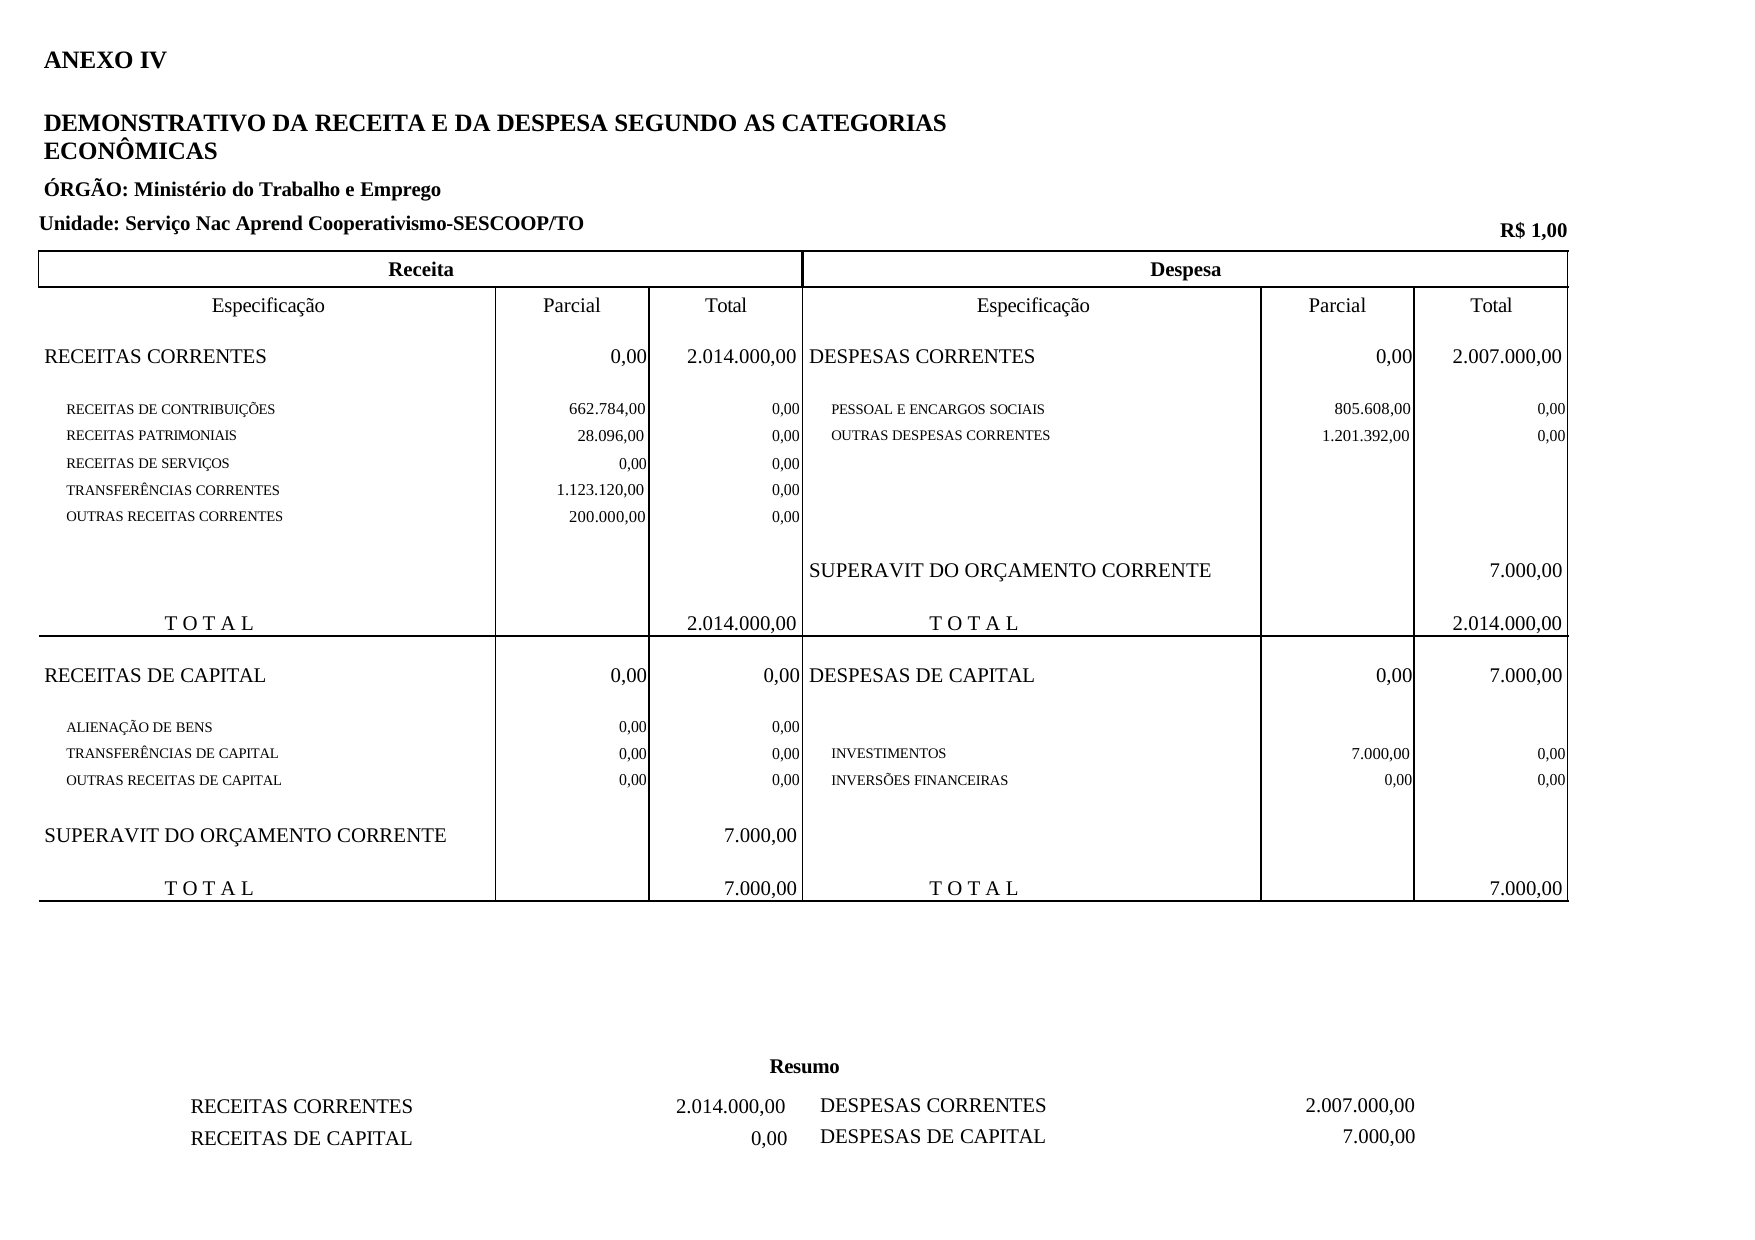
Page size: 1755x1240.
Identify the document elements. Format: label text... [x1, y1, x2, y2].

table_cell 0,00 [496, 767, 648, 900]
table_cell INVERSÕES FINANCEIRAS [803, 767, 1260, 806]
table_cell 1.123.120,00 [496, 476, 648, 502]
table_cell 7.000,00 [1415, 637, 1567, 702]
table_cell [1415, 502, 1567, 541]
table_cell 0,00 [650, 385, 802, 423]
table_header Receita [39, 252, 801, 286]
table_cell 7.000,00 [650, 806, 802, 861]
table_cell OUTRAS DESPESAS CORRENTES [803, 423, 1260, 449]
text Unidade: Serviço Nac Aprend Cooperativismo-SESCOOP/TO [38, 211, 1125, 235]
table_cell RECEITAS DE CAPITAL [39, 637, 495, 702]
table_cell RECEITAS CORRENTES [39, 331, 495, 384]
table_header [1101, 1085, 1252, 1122]
table_cell 0,00 [496, 703, 648, 741]
table_cell [1101, 1122, 1252, 1164]
table_cell 0,00 [650, 741, 802, 767]
table_cell T O T A L [803, 596, 1260, 635]
table_cell 7.000,00 [1252, 1122, 1422, 1164]
table_cell OUTRAS RECEITAS CORRENTES [39, 502, 495, 541]
text R$ 1,00 [1500, 218, 1579, 242]
table_cell [803, 449, 1260, 476]
table_cell TRANSFERÊNCIAS DE CAPITAL [39, 741, 495, 767]
table_cell 2.014.000,00 [650, 596, 802, 635]
table_cell 662.784,00 [496, 385, 648, 423]
subtitle ANEXO IV [43, 45, 1579, 74]
text DEMONSTRATIVO DA RECEITA E DA DESPESA SEGUNDO AS CATEGORIAS ECONÔMICAS [43, 108, 1125, 165]
table_cell 2.014.000,00 [650, 331, 802, 384]
table_cell 0,00 [623, 1122, 803, 1164]
table_cell OUTRAS RECEITAS DE CAPITAL [39, 767, 495, 806]
table_cell Especificação [39, 288, 495, 331]
table_cell 0,00 [650, 476, 802, 502]
table_cell 0,00 [650, 703, 802, 741]
table_header DESPESAS CORRENTES [804, 1085, 1101, 1122]
table_header 2.014.000,00 [623, 1085, 803, 1122]
table_cell 0,00 [496, 331, 648, 384]
table_cell 0,00 [1415, 741, 1567, 767]
table_cell Especificação [803, 288, 1260, 331]
table_cell 0,00 [496, 449, 648, 476]
table_cell [1415, 449, 1567, 476]
table_cell [650, 541, 802, 596]
table_cell [803, 502, 1260, 541]
table_cell T O T A L [39, 596, 495, 635]
table_cell 0,00 [650, 767, 802, 806]
table_cell 28.096,00 [496, 423, 648, 449]
table_cell 2.007.000,00 [1415, 331, 1567, 384]
table_cell 0,00 [496, 637, 648, 702]
text Resumo [30, 1054, 1579, 1078]
table_cell 0,00 [650, 502, 802, 541]
table_cell 0,00 [1262, 767, 1413, 900]
table_cell 0,00 [1415, 423, 1567, 449]
table_cell Total [1415, 288, 1567, 331]
table_cell TRANSFERÊNCIAS CORRENTES [39, 476, 495, 502]
table_cell [39, 541, 495, 596]
table_cell [1262, 703, 1413, 741]
table_header [470, 1085, 623, 1122]
table_cell [1415, 806, 1567, 861]
table_cell [1415, 476, 1567, 502]
table_cell SUPERAVIT DO ORÇAMENTO CORRENTE [803, 541, 1260, 596]
table_cell 7.000,00 [1415, 861, 1567, 900]
table_cell [470, 1122, 623, 1164]
table_cell 0,00 [650, 423, 802, 449]
table_cell DESPESAS DE CAPITAL [804, 1122, 1101, 1164]
table_cell ALIENAÇÃO DE BENS [39, 703, 495, 741]
table_cell [803, 476, 1260, 502]
table_cell SUPERAVIT DO ORÇAMENTO CORRENTE [39, 806, 495, 861]
table_cell 0,00 [496, 741, 648, 767]
table_cell DESPESAS CORRENTES [803, 331, 1260, 384]
table_cell [803, 806, 1260, 861]
table_cell 200.000,00 [496, 502, 648, 635]
table_cell 2.014.000,00 [1415, 596, 1567, 635]
table_cell T O T A L [39, 861, 495, 900]
table_cell 7.000,00 [1262, 741, 1413, 767]
table_cell 0,00 [1262, 331, 1413, 384]
table_cell 7.000,00 [650, 861, 802, 900]
table_cell 0,00 [1262, 637, 1413, 702]
table_cell Total [650, 288, 802, 331]
table_header Despesa [804, 252, 1567, 286]
table_cell PESSOAL E ENCARGOS SOCIAIS [803, 385, 1260, 423]
table_cell Parcial [496, 288, 648, 331]
table_cell 805.608,00 [1262, 385, 1413, 423]
table_cell RECEITAS DE CAPITAL [185, 1122, 470, 1164]
table_cell T O T A L [803, 861, 1260, 900]
table_cell RECEITAS DE SERVIÇOS [39, 449, 495, 476]
table_cell 0,00 [1415, 767, 1567, 806]
table_cell Parcial [1262, 288, 1413, 331]
table_cell [803, 703, 1260, 741]
table_cell [1415, 703, 1567, 741]
table_cell RECEITAS PATRIMONIAIS [39, 423, 495, 449]
table_header 2.007.000,00 [1252, 1085, 1422, 1122]
table_cell INVESTIMENTOS [803, 741, 1260, 767]
table_cell 1.201.392,00 [1262, 423, 1413, 635]
table_cell 0,00 [650, 637, 802, 702]
table_cell DESPESAS DE CAPITAL [803, 637, 1260, 702]
table_cell 7.000,00 [1415, 541, 1567, 596]
table_header RECEITAS CORRENTES [185, 1085, 470, 1122]
table_cell RECEITAS DE CONTRIBUIÇÕES [39, 385, 495, 423]
table_cell 0,00 [650, 449, 802, 476]
table_cell 0,00 [1415, 385, 1567, 423]
text ÓRGÃO: Ministério do Trabalho e Emprego [43, 177, 1125, 201]
